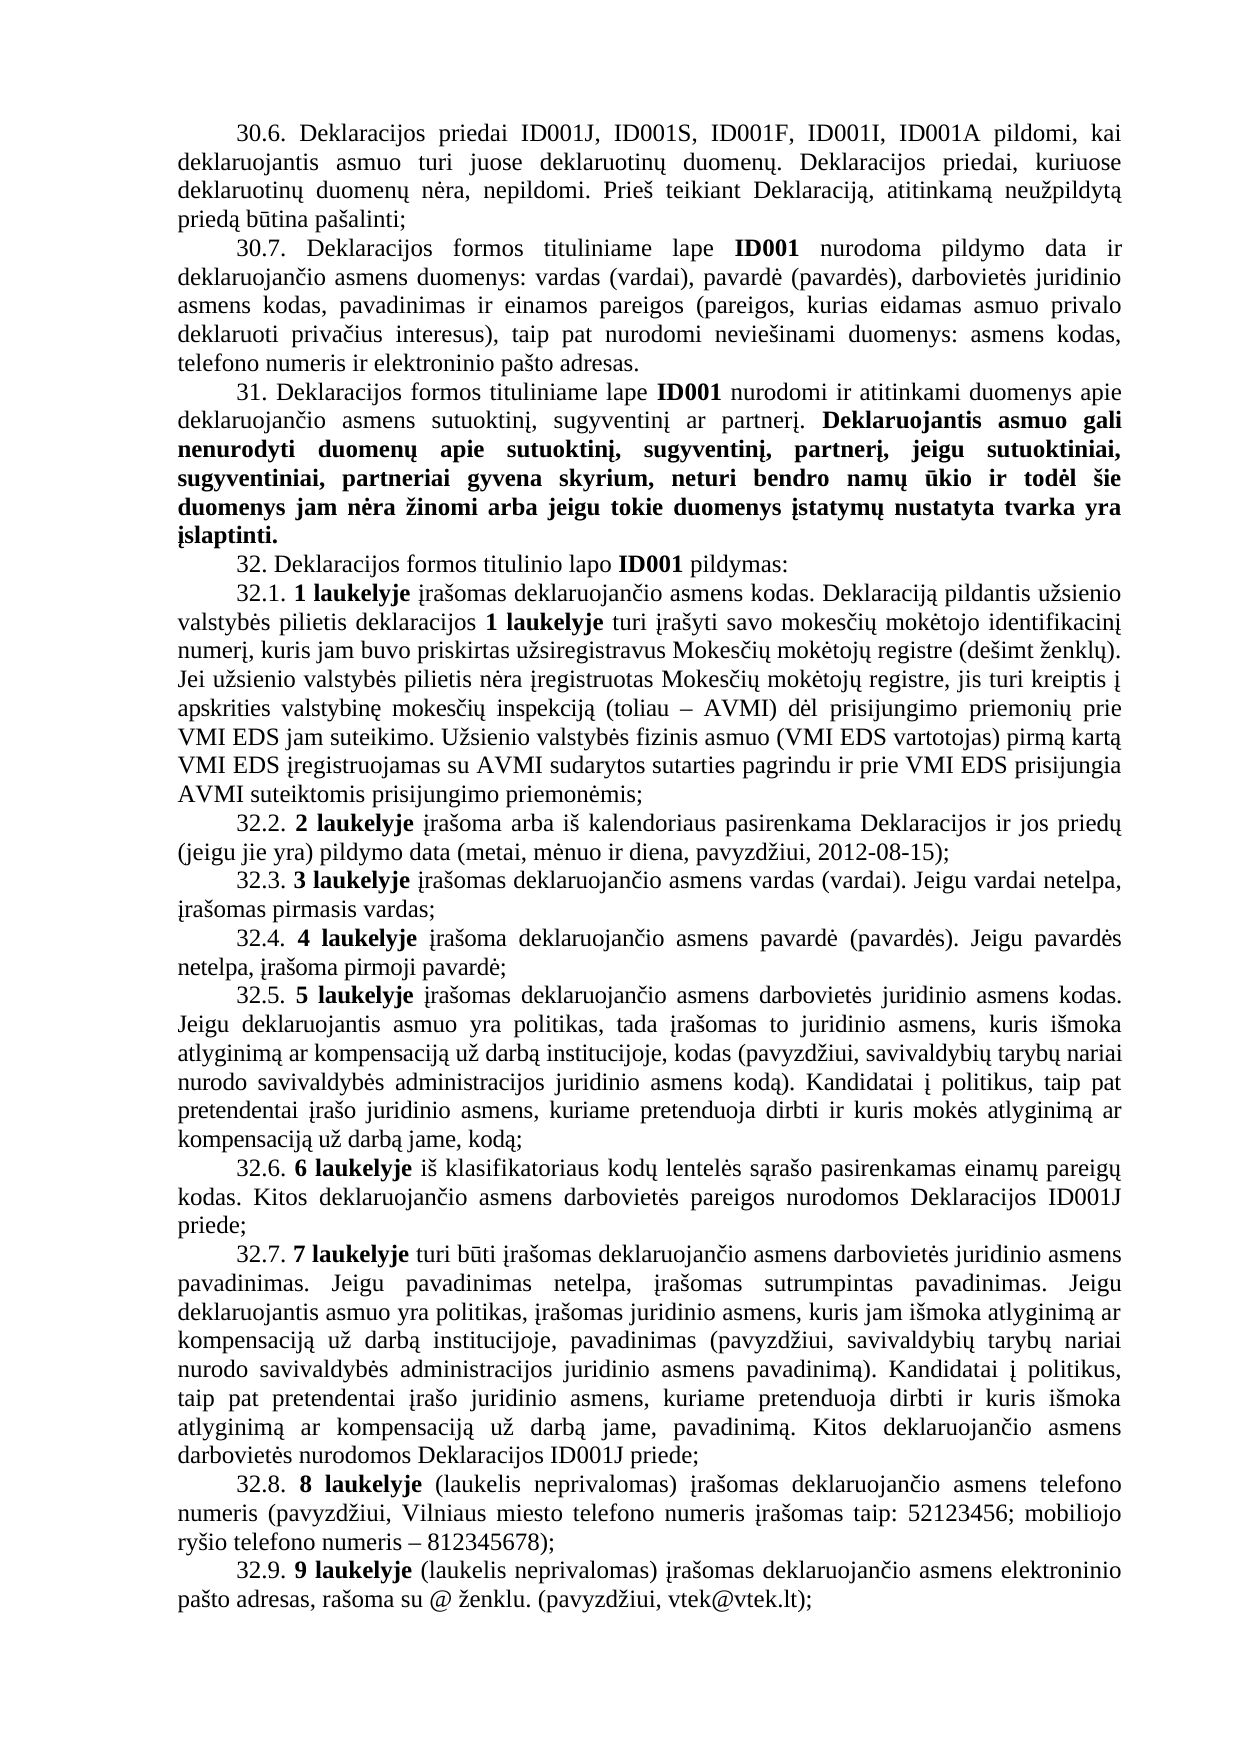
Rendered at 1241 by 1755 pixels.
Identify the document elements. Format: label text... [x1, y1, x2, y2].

text 32.8. 8 laukelyje (laukelis neprivalomas) įrašomas deklaruojančio asmens telefono numeris (pavyzdžiui, Vilniaus miesto telefono numeris įrašomas taip: 52123456; mobiliojo ryšio telefono numeris – 812345678); [177, 1469, 1122, 1556]
text 31. Deklaracijos formos tituliniame lape ID001 nurodomi ir atitinkami duomenys apie deklaruojančio asmens sutuoktinį, sugyventinį ar partnerį. Deklaruojantis asmuo gali nenurodyti duomenų apie sutuoktinį, sugyventinį, partnerį, jeigu sutuoktiniai, sugyventiniai, partneriai gyvena skyrium, neturi bendro namų ūkio ir todėl šie duomenys jam nėra žinomi arba jeigu tokie duomenys įstatymų nustatyta tvarka yra įslaptinti. [177, 377, 1122, 549]
text 32.5. 5 laukelyje įrašomas deklaruojančio asmens darbovietės juridinio asmens kodas. Jeigu deklaruojantis asmuo yra politikas, tada įrašomas to juridinio asmens, kuris išmoka atlyginimą ar kompensaciją už darbą institucijoje, kodas (pavyzdžiui, savivaldybių tarybų nariai nurodo savivaldybės administracijos juridinio asmens kodą). Kandidatai į politikus, taip pat pretendentai įrašo juridinio asmens, kuriame pretenduoja dirbti ir kuris mokės atlyginimą ar kompensaciją už darbą jame, kodą; [177, 981, 1122, 1153]
text 32.3. 3 laukelyje įrašomas deklaruojančio asmens vardas (vardai). Jeigu vardai netelpa, įrašomas pirmasis vardas; [177, 866, 1122, 923]
text 32.6. 6 laukelyje iš klasifikatoriaus kodų lentelės sąrašo pasirenkamas einamų pareigų kodas. Kitos deklaruojančio asmens darbovietės pareigos nurodomos Deklaracijos ID001J priede; [177, 1153, 1122, 1239]
text 32. Deklaracijos formos titulinio lapo ID001 pildymas: [177, 549, 1122, 578]
text 32.1. 1 laukelyje įrašomas deklaruojančio asmens kodas. Deklaraciją pildantis užsienio valstybės pilietis deklaracijos 1 laukelyje turi įrašyti savo mokesčių mokėtojo identifikacinį numerį, kuris jam buvo priskirtas užsiregistravus Mokesčių mokėtojų registre (dešimt ženklų). Jei užsienio valstybės pilietis nėra įregistruotas Mokesčių mokėtojų registre, jis turi kreiptis į apskrities valstybinę mokesčių inspekciją (toliau – AVMI) dėl prisijungimo priemonių prie VMI EDS jam suteikimo. Užsienio valstybės fizinis asmuo (VMI EDS vartotojas) pirmą kartą VMI EDS įregistruojamas su AVMI sudarytos sutarties pagrindu ir prie VMI EDS prisijungia AVMI suteiktomis prisijungimo priemonėmis; [177, 578, 1122, 808]
text 32.7. 7 laukelyje turi būti įrašomas deklaruojančio asmens darbovietės juridinio asmens pavadinimas. Jeigu pavadinimas netelpa, įrašomas sutrumpintas pavadinimas. Jeigu deklaruojantis asmuo yra politikas, įrašomas juridinio asmens, kuris jam išmoka atlyginimą ar kompensaciją už darbą institucijoje, pavadinimas (pavyzdžiui, savivaldybių tarybų nariai nurodo savivaldybės administracijos juridinio asmens pavadinimą). Kandidatai į politikus, taip pat pretendentai įrašo juridinio asmens, kuriame pretenduoja dirbti ir kuris išmoka atlyginimą ar kompensaciją už darbą jame, pavadinimą. Kitos deklaruojančio asmens darbovietės nurodomos Deklaracijos ID001J priede; [177, 1239, 1122, 1469]
text 30.6. Deklaracijos priedai ID001J, ID001S, ID001F, ID001I, ID001A pildomi, kai deklaruojantis asmuo turi juose deklaruotinų duomenų. Deklaracijos priedai, kuriuose deklaruotinų duomenų nėra, nepildomi. Prieš teikiant Deklaraciją, atitinkamą neužpildytą priedą būtina pašalinti; [177, 118, 1122, 233]
text 32.4. 4 laukelyje įrašoma deklaruojančio asmens pavardė (pavardės). Jeigu pavardės netelpa, įrašoma pirmoji pavardė; [177, 923, 1122, 981]
text 32.2. 2 laukelyje įrašoma arba iš kalendoriaus pasirenkama Deklaracijos ir jos priedų (jeigu jie yra) pildymo data (metai, mėnuo ir diena, pavyzdžiui, 2012-08-15); [177, 808, 1122, 866]
text 30.7. Deklaracijos formos tituliniame lape ID001 nurodoma pildymo data ir deklaruojančio asmens duomenys: vardas (vardai), pavardė (pavardės), darbovietės juridinio asmens kodas, pavadinimas ir einamos pareigos (pareigos, kurias eidamas asmuo privalo deklaruoti privačius interesus), taip pat nurodomi neviešinami duomenys: asmens kodas, telefono numeris ir elektroninio pašto adresas. [177, 233, 1122, 377]
text 32.9. 9 laukelyje (laukelis neprivalomas) įrašomas deklaruojančio asmens elektroninio pašto adresas, rašoma su @ ženklu. (pavyzdžiui, vtek@vtek.lt); [177, 1556, 1122, 1613]
